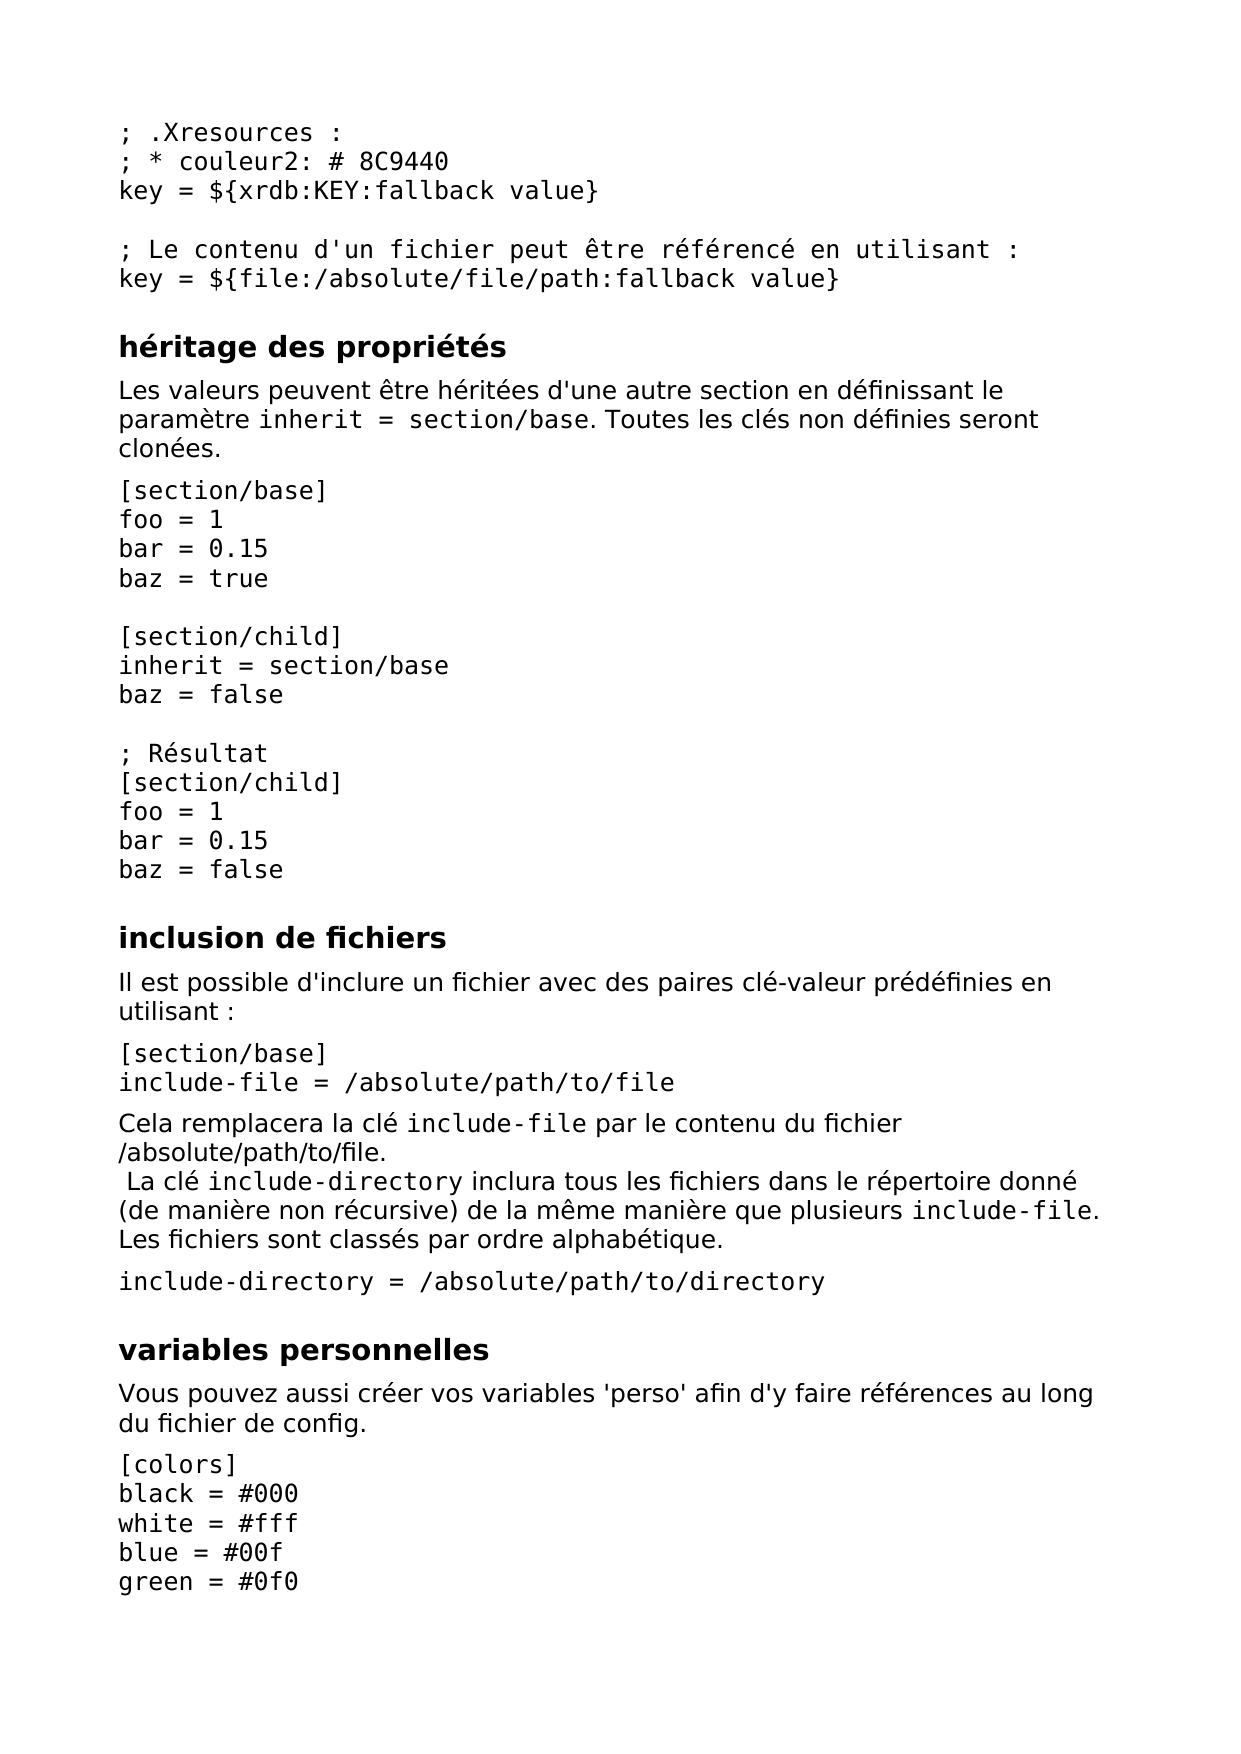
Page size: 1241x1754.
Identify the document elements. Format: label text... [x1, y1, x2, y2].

text [colors] black = #000 white = #fff blue = #00f green = #0f0 [118, 1450, 1122, 1625]
text Vous pouvez aussi créer vos variables 'perso' afin d'y faire références au long du fichier de config. [118, 1379, 1122, 1438]
text Il est possible d'inclure un fichier avec des paires clé-valeur prédéfinies en utilisant : [118, 968, 1122, 1026]
text include-directory = /absolute/path/to/directory [118, 1267, 1122, 1296]
text ; .Xresources : ; * couleur2: # 8C9440 key = ${xrdb:KEY:fallback value} ; Le contenu d'un fichier peut être référencé en utilisant : key = ${file:/absolute/file/path:fallback value} [118, 118, 1122, 293]
subtitle variables personnelles [118, 1333, 1122, 1367]
text Cela remplacera la clé include-file par le contenu du fichier /absolute/path/to/file. La clé include-directory inclura tous les fichiers dans le répertoire donné (de manière non récursive) de la même manière que plusieurs include-file. Les fichiers sont classés par ordre alphabétique. [118, 1109, 1122, 1255]
text Les valeurs peuvent être héritées d'une autre section en définissant le paramètre inherit = section/base. Toutes les clés non définies seront clonées. [118, 376, 1122, 464]
subtitle héritage des propriétés [118, 330, 1122, 364]
text [section/base] foo = 1 bar = 0.15 baz = true [section/child] inherit = section/base baz = false ; Résultat [section/child] foo = 1 bar = 0.15 baz = false [118, 476, 1122, 885]
text [section/base] include-file = /absolute/path/to/file [118, 1039, 1122, 1097]
subtitle inclusion de fichiers [118, 921, 1122, 955]
